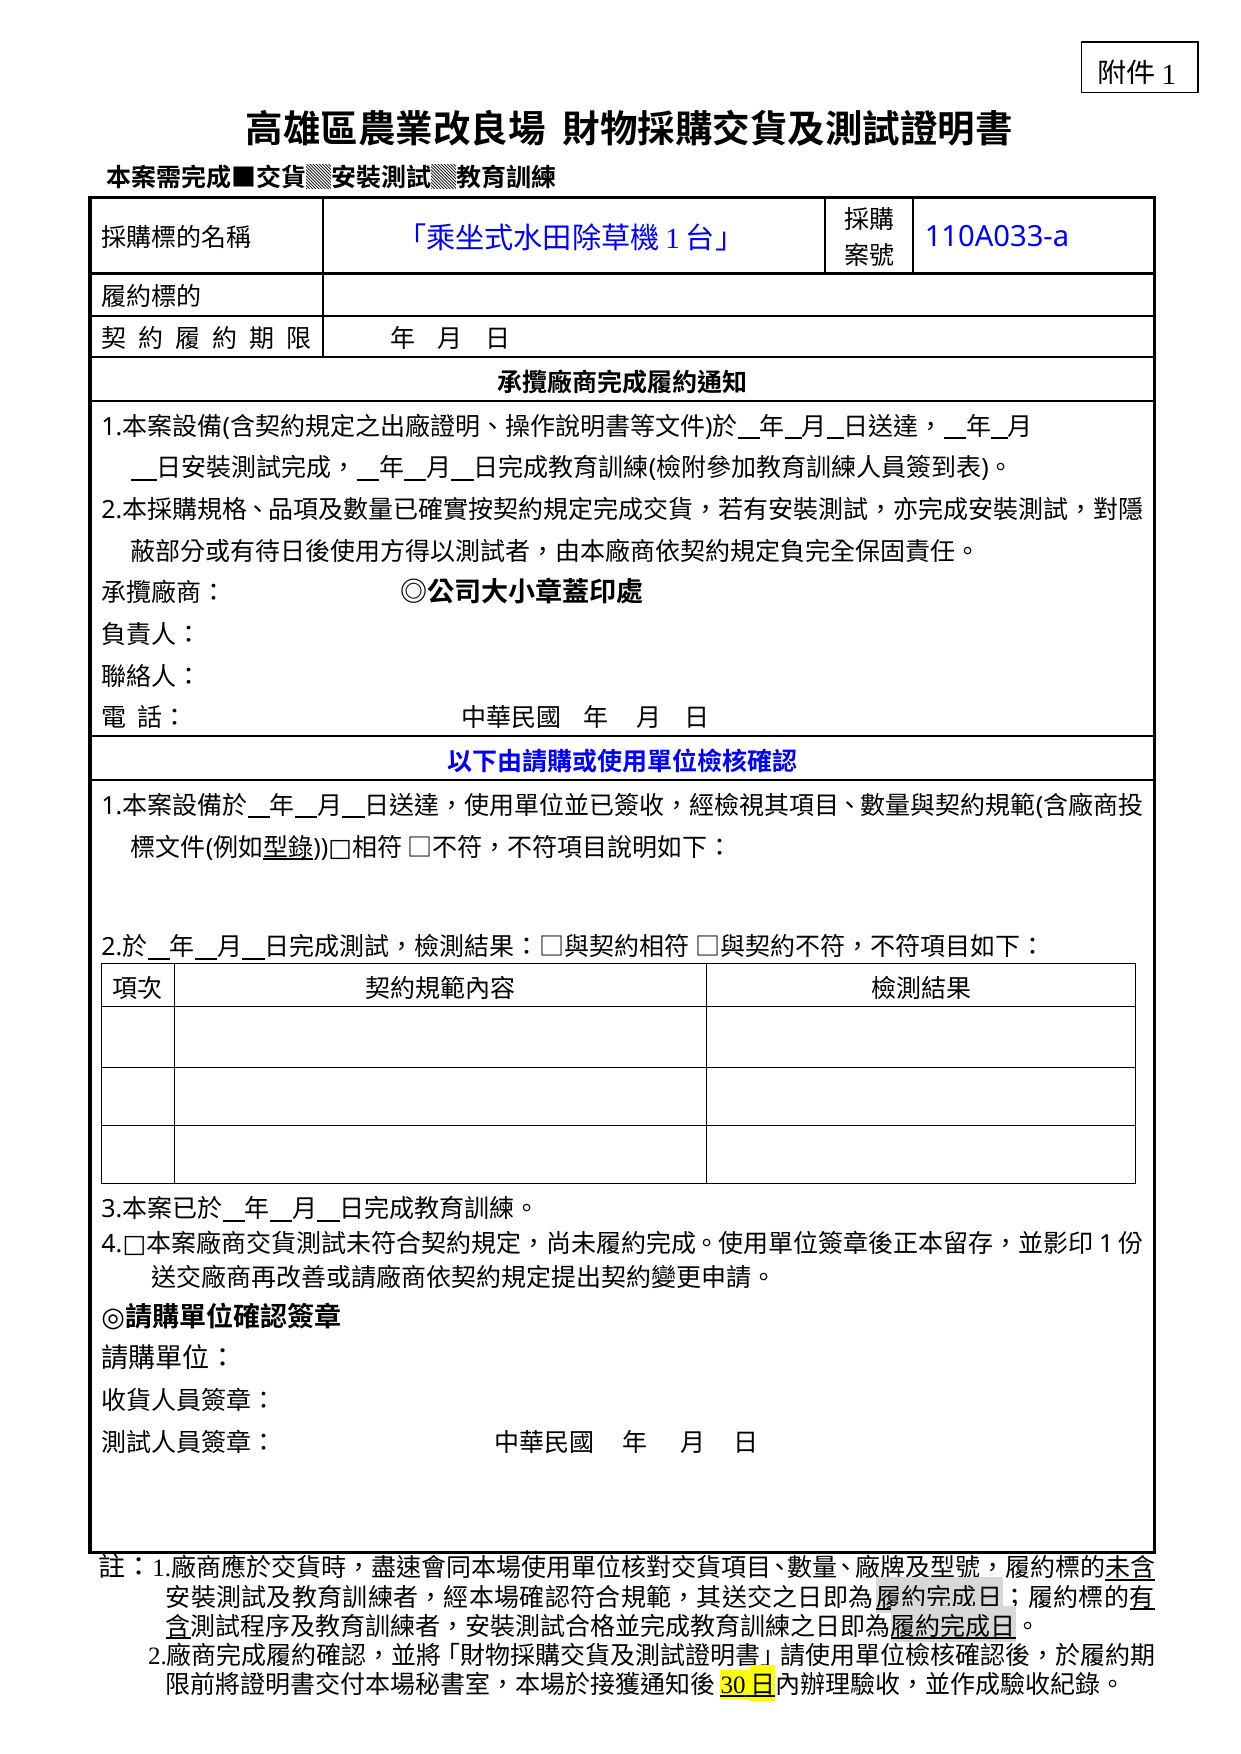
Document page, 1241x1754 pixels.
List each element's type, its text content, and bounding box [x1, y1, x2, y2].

table_header 項次 [102, 964, 174, 1006]
table_cell [324, 275, 1153, 315]
text 高雄區農業改良場 財物採購交貨及測試證明書 [136, 113, 1122, 150]
table_cell 1.本案設備(含契約規定之出廠證明、操作說明書等文件)於 年 月 日送達， 年 月 日安裝測試完成， 年 月 日完成教育訓練(檢附參加教育訓練人員簽到表)。 2.本採購規格、品項及數量已確實按契約規定完成交貨，若有安裝測試，亦完成安裝測試，對隱蔽部分或有待日後使用方得以測試者，由本廠商依契約規定負完全保固責任。 承攬廠商： ◎公司大小章蓋印處 負責人： 聯絡人： 電 話： 中華民國 年 月 日 [92, 402, 1153, 735]
text 註：1.廠商應於交貨時，盡速會同本場使用單位核對交貨項目、數量、廠牌及型號，履約標的未含安裝測試及教育訓練者，經本場確認符合規範，其送交之日即為履約完成日；履約標的有含測試程序及教育訓練者，安裝測試合格並完成教育訓練之日即為履約完成日。 [98, 1554, 1154, 1641]
table_cell 契約履約期限 [92, 317, 322, 356]
table_header 檢測結果 [707, 964, 1135, 1006]
table_header 採購案號 [826, 199, 912, 272]
table_cell [175, 1068, 706, 1125]
table_cell [175, 1126, 706, 1183]
table_cell 年 月 日 [324, 317, 1153, 356]
table_cell [102, 1007, 174, 1067]
table_cell [102, 1126, 174, 1183]
table_cell [175, 1007, 706, 1067]
table_cell [102, 1068, 174, 1125]
text 本案需完成■交貨▓安裝測試▓教育訓練 [106, 150, 1154, 196]
table_cell [707, 1007, 1135, 1067]
table_cell 1.本案設備於 年 月 日送達，使用單位並已簽收，經檢視其項目、數量與契約規範(含廠商投標文件(例如型錄))□相符 □不符，不符項目說明如下： 2.於 年 月 日完成測試，檢測結果：□與契約相符 □與契約不符，不符項目如下： 3.本案已於 年 月 日完成教育訓練。 4.□本案廠商交貨測試未符合契約規定，尚未履約完成。使用單位簽章後正本留存，並影印1份送交廠商再改善或請廠商依契約規定提出契約變更申請。 ◎請購單位確認簽章 請購單位： 收貨人員簽章： 測試人員簽章： 中華民國 年 月 日 [92, 781, 1153, 1551]
table_header 採購標的名稱 [92, 199, 322, 272]
table_header 「乘坐式水田除草機1台」 [324, 199, 824, 272]
table_header 契約規範內容 [175, 964, 706, 1006]
table_cell 履約標的 [92, 275, 322, 315]
table_header 110A033-a [914, 199, 1153, 272]
table_cell 以下由請購或使用單位檢核確認 [92, 737, 1153, 779]
table_cell [707, 1126, 1135, 1183]
text 2.廠商完成履約確認，並將「財物採購交貨及測試證明書」請使用單位檢核確認後，於履約期限前將證明書交付本場秘書室，本場於接獲通知後30日內辦理驗收，並作成驗收紀錄。 [148, 1641, 1154, 1699]
table_cell [707, 1068, 1135, 1125]
table_cell 承攬廠商完成履約通知 [92, 358, 1153, 400]
